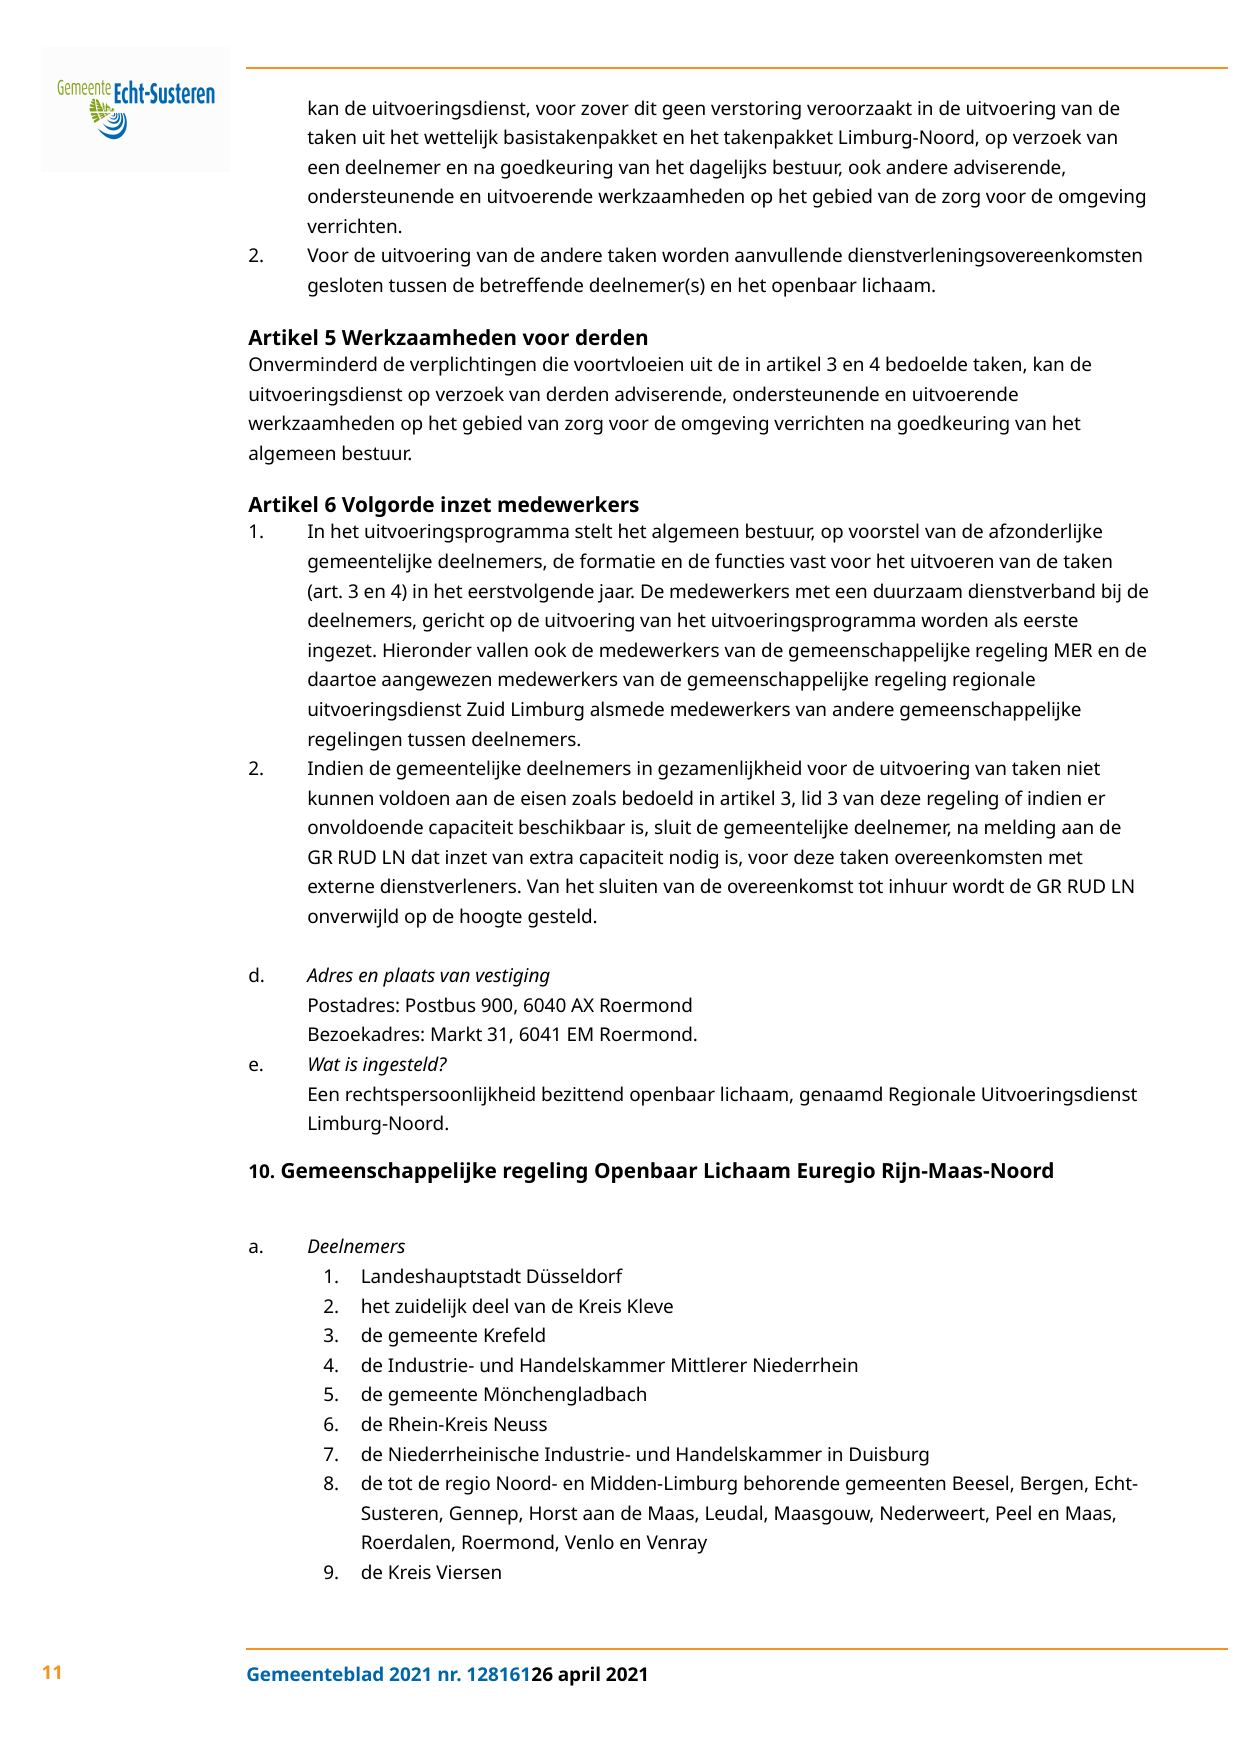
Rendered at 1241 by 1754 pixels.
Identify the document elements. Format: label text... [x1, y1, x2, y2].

list Bezoekadres: Markt 31, 6041 EM Roermond. [248, 1022, 1152, 1047]
text Artikel 6 Volgorde inzet medewerkers [248, 490, 1152, 519]
list Indien de gemeentelijke deelnemers in gezamenlijkheid voor de uitvoering van taken niet kunnen voldoen aan de eisen zoals bedoeld in artikel 3, lid 3 van deze regeling of indien er onvoldoende capaciteit beschikbaar is, sluit de gemeentelijke deelnemer, na melding aan de GR RUD LN dat inzet van extra capaciteit nodig is, voor deze taken overeenkomsten met externe dienstverleners. Van het sluiten van de overeenkomst tot inhuur wordt de GR RUD LN onverwijld op de hoogte gesteld. [248, 755, 1152, 929]
list de Rhein-Kreis Neuss [323, 1411, 1152, 1437]
text Onverminderd de verplichtingen die voortvloeien uit de in artikel 3 en 4 bedoelde taken, kan de uitvoeringsdienst op verzoek van derden adviserende, ondersteunende en uitvoerende werkzaamheden op het gebied van zorg voor de omgeving verrichten na goedkeuring van het algemeen bestuur. [248, 351, 1152, 466]
list Postadres: Postbus 900, 6040 AX Roermond [248, 992, 1152, 1018]
list de Kreis Viersen [323, 1559, 1152, 1585]
list Landeshauptstadt Düsseldorf [323, 1263, 1152, 1289]
list de Niederrheinische Industrie- und Handelskammer in Duisburg [323, 1441, 1152, 1467]
list Wat is ingesteld? [248, 1051, 1152, 1077]
list de gemeente Mönchengladbach [323, 1382, 1152, 1407]
list Voor de uitvoering van de andere taken worden aanvullende dienstverleningsovereenkomsten gesloten tussen de betreffende deelnemer(s) en het openbaar lichaam. [248, 243, 1152, 298]
list Adres en plaats van vestiging [248, 962, 1152, 988]
list Deelnemers [248, 1234, 1152, 1259]
text Artikel 5 Werkzaamheden voor derden [248, 323, 1152, 351]
picture [41, 47, 231, 172]
list de gemeente Krefeld [323, 1322, 1152, 1348]
text 10. Gemeenschappelijke regeling Openbaar Lichaam Euregio Rijn-Maas-Noord [248, 1156, 1152, 1184]
list het zuidelijk deel van de Kreis Kleve [323, 1293, 1152, 1319]
list de tot de regio Noord- en Midden-Limburg behorende gemeenten Beesel, Bergen, Echt-Susteren, Gennep, Horst aan de Maas, Leudal, Maasgouw, Nederweert, Peel en Maas, Roerdalen, Roermond, Venlo en Venray [323, 1470, 1152, 1555]
list kan de uitvoeringsdienst, voor zover dit geen verstoring veroorzaakt in de uitvoering van de taken uit het wettelijk basistakenpakket en het takenpakket Limburg-Noord, op verzoek van een deelnemer en na goedkeuring van het dagelijks bestuur, ook andere adviserende, ondersteunende en uitvoerende werkzaamheden op het gebied van de zorg voor de omgeving verrichten. [248, 95, 1152, 239]
list de Industrie- und Handelskammer Mittlerer Niederrhein [323, 1352, 1152, 1378]
list Een rechtspersoonlijkheid bezittend openbaar lichaam, genaamd Regionale Uitvoeringsdienst Limburg-Noord. [248, 1081, 1152, 1136]
list In het uitvoeringsprogramma stelt het algemeen bestuur, op voorstel van de afzonderlijke gemeentelijke deelnemers, de formatie en de functies vast voor het uitvoeren van de taken (art. 3 en 4) in het eerstvolgende jaar. De medewerkers met een duurzaam dienstverband bij de deelnemers, gericht op de uitvoering van het uitvoeringsprogramma worden als eerste ingezet. Hieronder vallen ook de medewerkers van de gemeenschappelijke regeling MER en de daartoe aangewezen medewerkers van de gemeenschappelijke regeling regionale uitvoeringsdienst Zuid Limburg alsmede medewerkers van andere gemeenschappelijke regelingen tussen deelnemers. [248, 519, 1152, 752]
